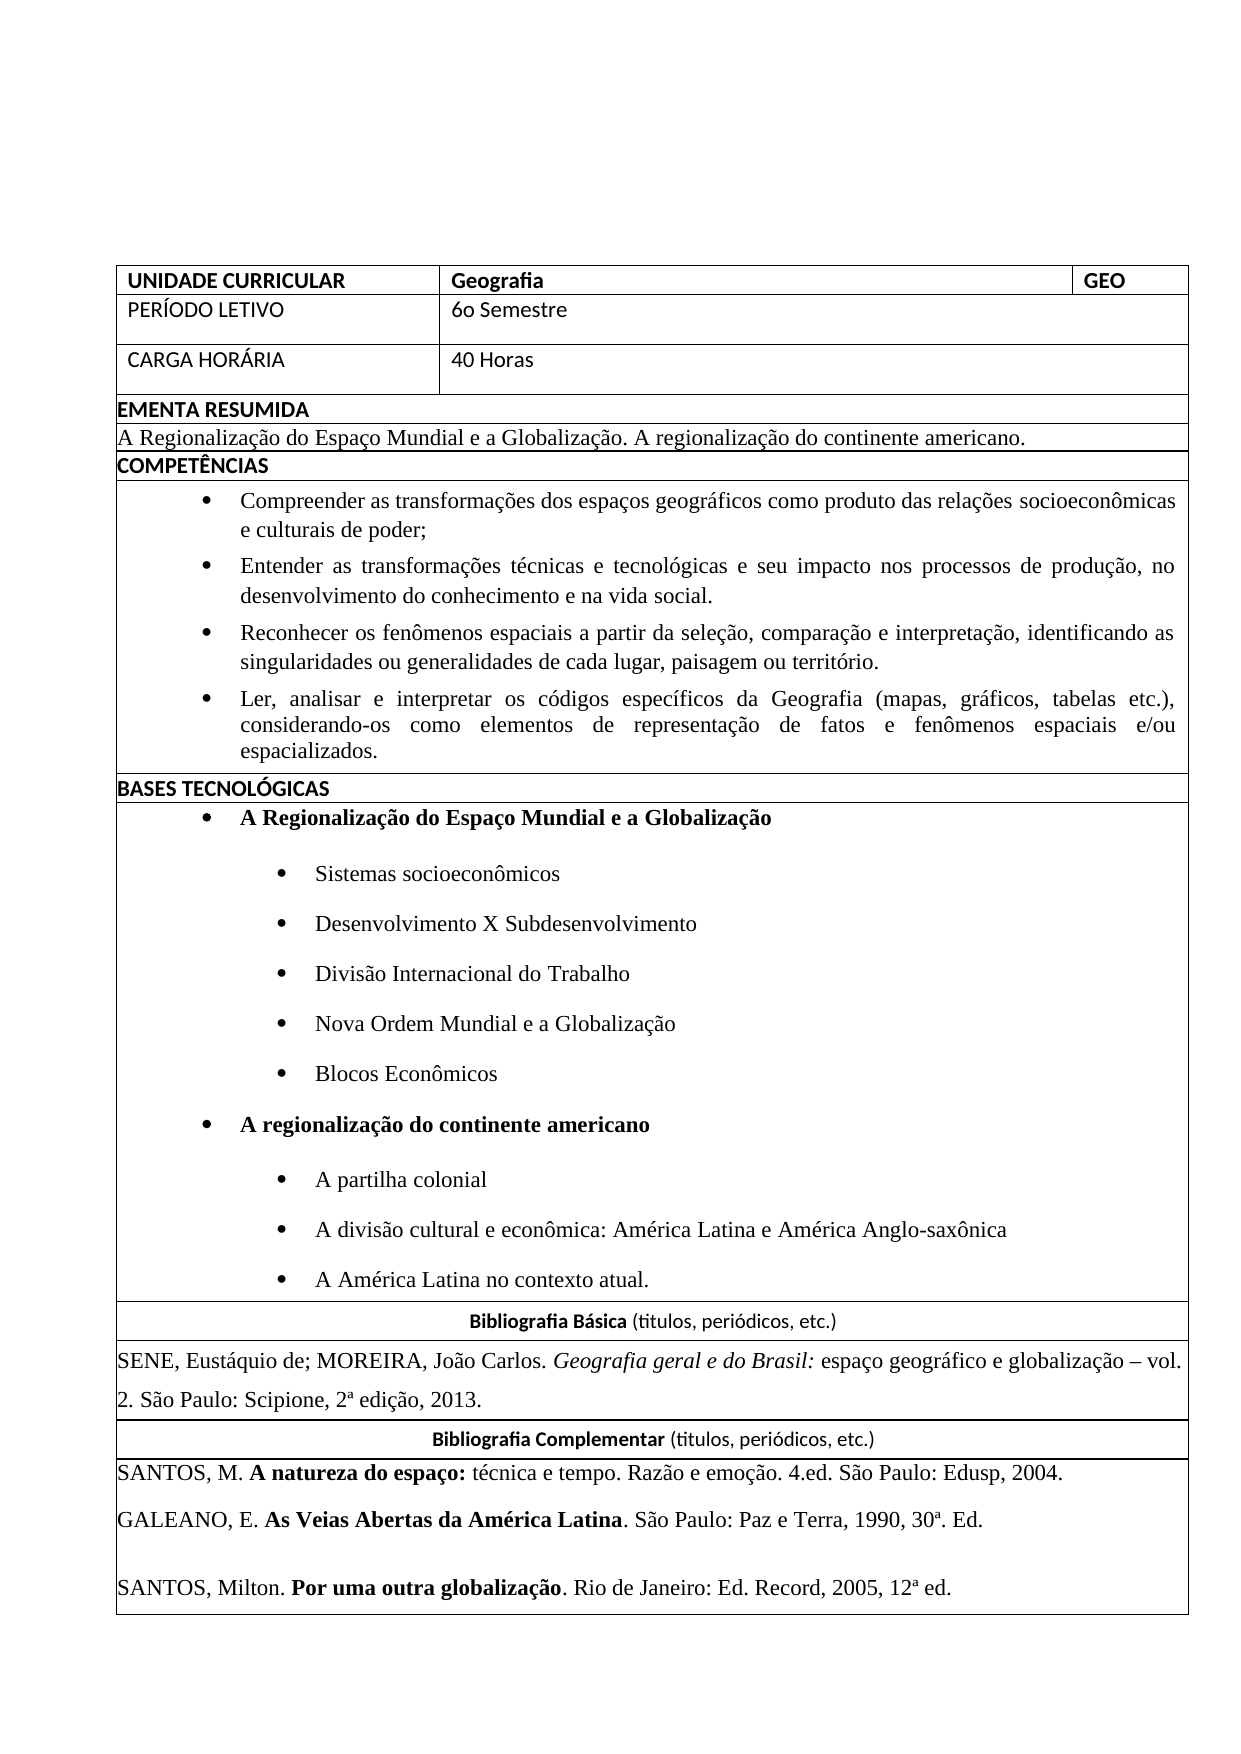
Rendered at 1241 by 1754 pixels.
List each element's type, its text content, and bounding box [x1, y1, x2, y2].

table_cell 40 Horas [440, 345, 1188, 394]
table_cell 6o Semestre [440, 295, 1188, 344]
table_cell A Regionalização do Espaço Mundial e a Globalização Sistemas socioeconômicos Desenvolvimento X Subdesenvolvimento Divisão Internacional do Trabalho Nova Ordem Mundial e a Globalização Blocos Econômicos A regionalização do continente americano A partilha colonial A divisão cultural e econômica: América Latina e América Anglo-saxônica A América Latina no contexto atual. [117, 803, 1188, 1301]
table_cell EMENTA RESUMIDA [117, 395, 1188, 423]
table_cell SANTOS, M. A natureza do espaço: técnica e tempo. Razão e emoção. 4.ed. São Paulo: Edusp, 2004. GALEANO, E. As Veias Abertas da América Latina. São Paulo: Paz e Terra, 1990, 30ª. Ed. SANTOS, Milton. Por uma outra globalização. Rio de Janeiro: Ed. Record, 2005, 12ª ed. [117, 1460, 1188, 1614]
table_cell COMPETÊNCIAS [117, 452, 1188, 479]
table_cell Compreender as transformações dos espaços geográficos como produto das relações socioeconômicas e culturais de poder; Entender as transformações técnicas e tecnológicas e seu impacto nos processos de produção, no desenvolvimento do conhecimento e na vida social. Reconhecer os fenômenos espaciais a partir da seleção, comparação e interpretação, identificando as singularidades ou generalidades de cada lugar, paisagem ou território. Ler, analisar e interpretar os códigos específicos da Geografia (mapas, gráficos, tabelas etc.), considerando-os como elementos de representação de fatos e fenômenos espaciais e/ou espacializados. [117, 481, 1188, 773]
table_cell SENE, Eustáquio de; MOREIRA, João Carlos. Geografia geral e do Brasil: espaço geográfico e globalização – vol. 2. São Paulo: Scipione, 2ª edição, 2013. [117, 1341, 1188, 1419]
table_header Geografia [440, 266, 1072, 294]
table_cell PERÍODO LETIVO [117, 295, 439, 344]
table_cell A Regionalização do Espaço Mundial e a Globalização. A regionalização do continente americano. [117, 424, 1188, 450]
table_header UNIDADE CURRICULAR [117, 266, 439, 294]
table_cell Bibliografia Complementar (titulos, periódicos, etc.) [117, 1421, 1188, 1458]
table_cell Bibliografia Básica (titulos, periódicos, etc.) [117, 1302, 1188, 1340]
table_cell CARGA HORÁRIA [117, 345, 439, 394]
table_header GEO [1073, 266, 1188, 294]
table_cell BASES TECNOLÓGICAS [117, 774, 1188, 802]
